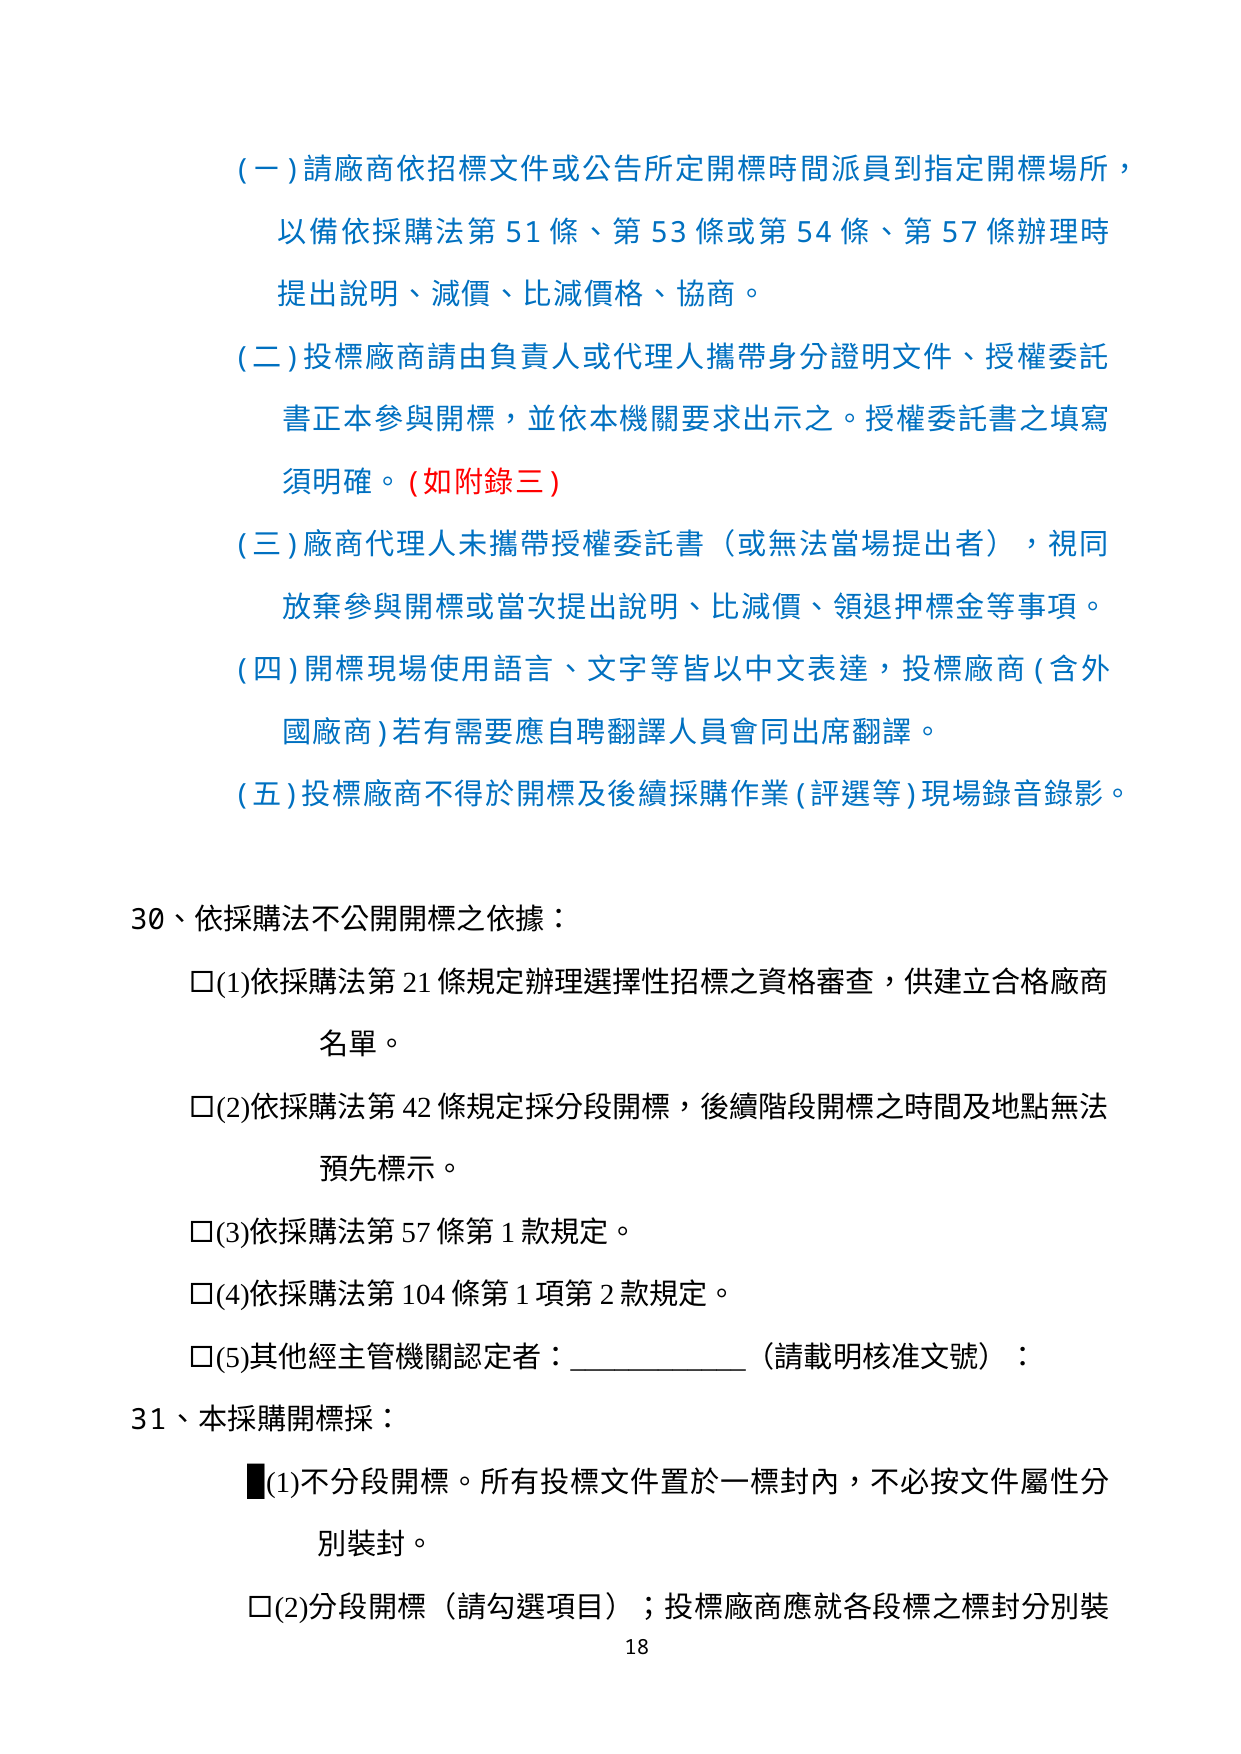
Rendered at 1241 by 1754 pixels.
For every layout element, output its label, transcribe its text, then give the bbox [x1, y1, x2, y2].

text (1)依採購法第21條規定辦理選擇性招標之資格審查，供建立合格廠商名單。 [130, 938, 1110, 1063]
text (5)其他經主管機關認定者：____________（請載明核准文號）： [130, 1313, 1110, 1375]
text (四)開標現場使用語言、文字等皆以中文表達，投標廠商(含外國廠商)若有需要應自聘翻譯人員會同出席翻譯。 [233, 625, 1110, 750]
list 本採購開標採： [130, 1375, 1110, 1438]
text (4)依採購法第104條第1項第2款規定。 [130, 1250, 1110, 1313]
list 依採購法不公開開標之依據： [130, 875, 1110, 938]
text (3)依採購法第57條第1款規定。 [130, 1188, 1110, 1250]
text (五)投標廠商不得於開標及後續採購作業(評選等)現場錄音錄影。 [233, 750, 1110, 813]
text (ㄧ)請廠商依招標文件或公告所定開標時間派員到指定開標場所，以備依採購法第51條、第53條或第54條、第57條辦理時提出說明、減價、比減價格、協商。 [233, 125, 1110, 313]
text (三)廠商代理人未攜帶授權委託書（或無法當場提出者），視同放棄參與開標或當次提出說明、比減價、領退押標金等事項。 [233, 500, 1110, 625]
text (2)依採購法第42條規定採分段開標，後續階段開標之時間及地點無法預先標示。 [130, 1063, 1110, 1188]
text (二)投標廠商請由負責人或代理人攜帶身分證明文件、授權委託書正本參與開標，並依本機關要求出示之。授權委託書之填寫須明確。(如附錄三) [233, 313, 1110, 500]
text █(1)不分段開標。所有投標文件置於一標封內，不必按文件屬性分別裝封。 [247, 1438, 1110, 1563]
text (2)分段開標（請勾選項目）；投標廠商應就各段標之標封分別裝 [247, 1563, 1110, 1625]
